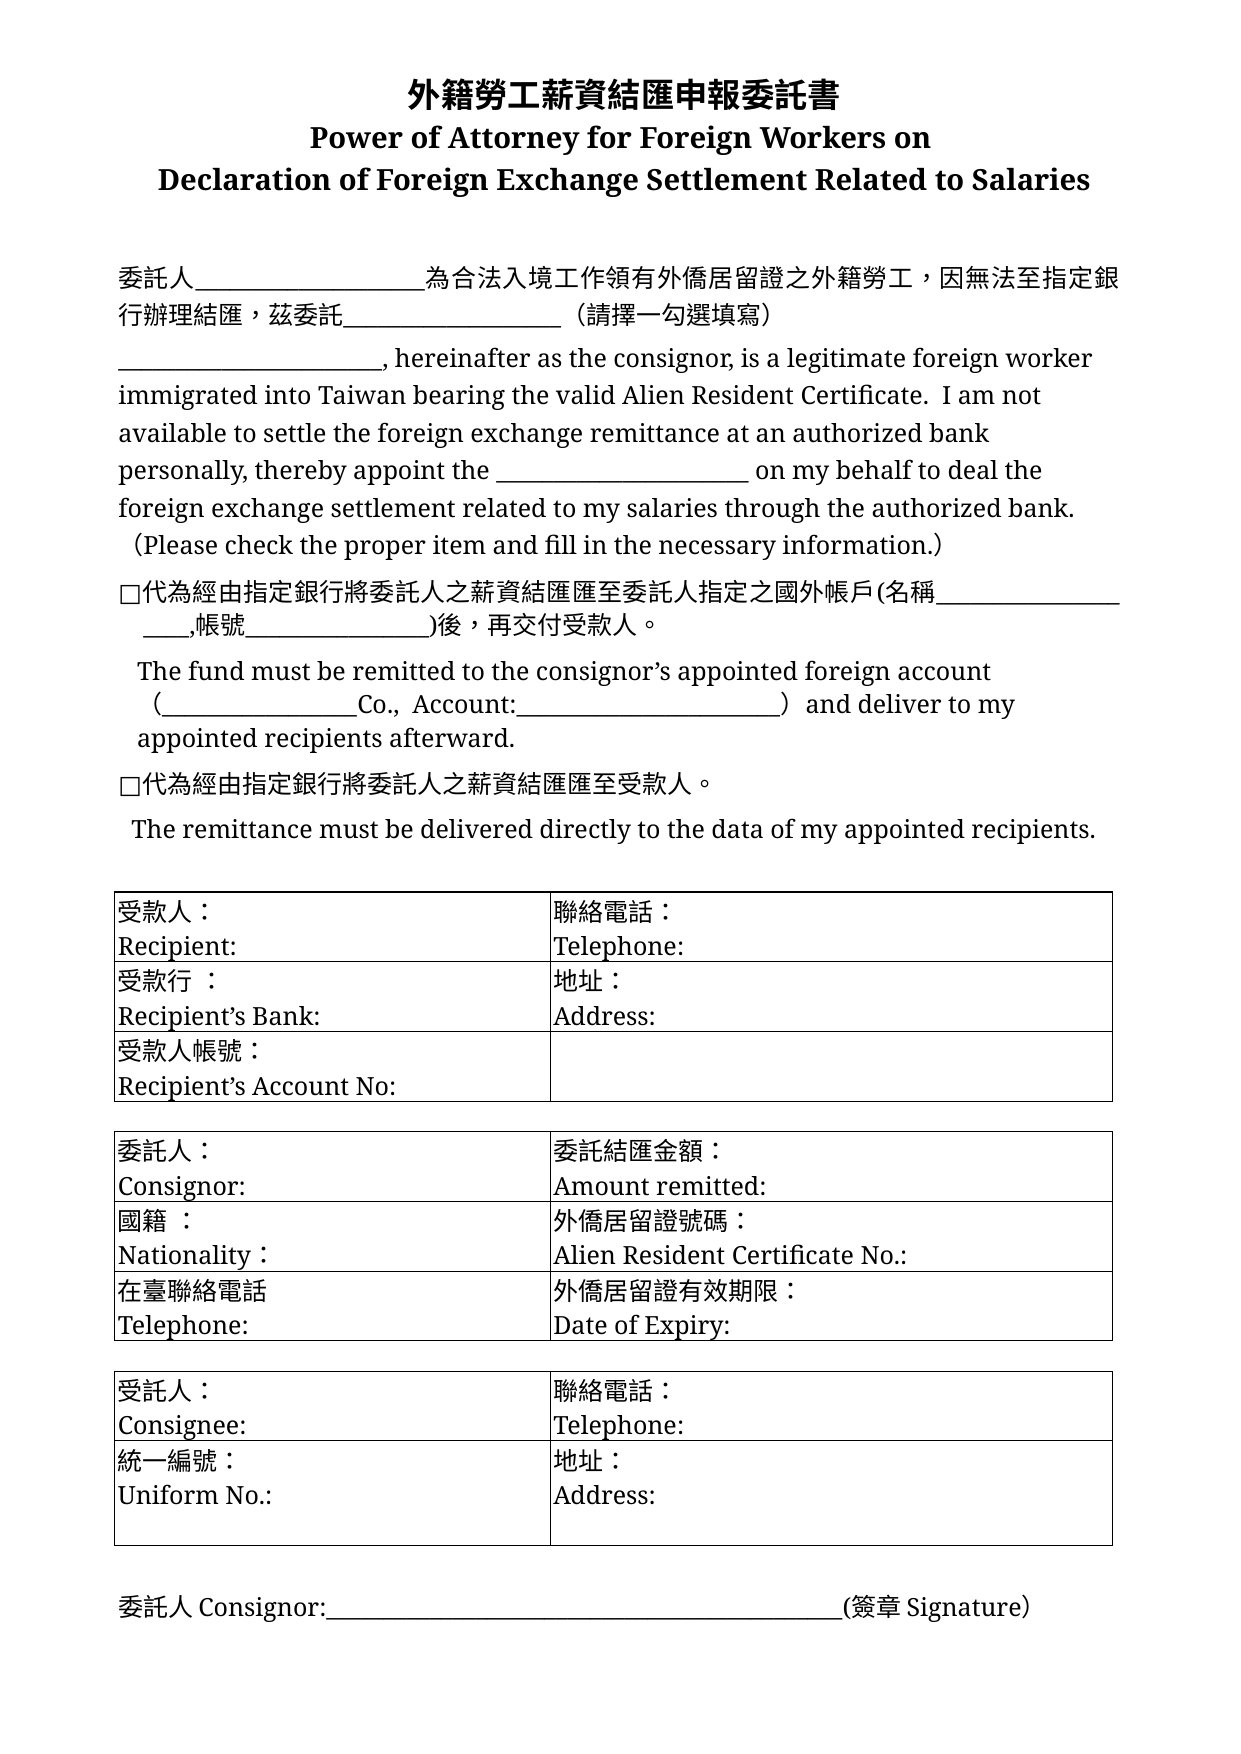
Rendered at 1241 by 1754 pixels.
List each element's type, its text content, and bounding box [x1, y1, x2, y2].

table_cell 外僑居留證號碼： Alien Resident Certificate No.: [551, 1202, 1112, 1271]
text 委託人____________________為合法入境工作領有外僑居留證之外籍勞工，因無法至指定銀行辦理結匯，茲委託___________________（請擇一勾選填寫） [118, 257, 1119, 332]
text □代為經由指定銀行將委託人之薪資結匯匯至委託人指定之國外帳戶(名稱____________________,帳號________________)後，再交付受款人。 [118, 575, 1119, 641]
text Declaration of Foreign Exchange Settlement Related to Salaries [118, 157, 1131, 199]
table_header 受款人： Recipient: [115, 893, 550, 961]
table_cell 在臺聯絡電話 Telephone: [115, 1272, 550, 1340]
text _______________________, hereinafter as the consignor, is a legitimate foreign worker immigrated into Taiwan bearing the valid Alien Resident Certificate. I am not available to settle the foreign exchange remittance at an authorized bank personally, thereby appoint the ______________________ on my behalf to deal the foreign exchange settlement related to my salaries through the authorized bank.（Please check the proper item and fill in the necessary information.） [118, 337, 1119, 562]
text The fund must be remitted to the consignor’s appointed foreign account （_________________Co., Account:_______________________）and deliver to my appointed recipients afterward. [137, 654, 1119, 754]
table_header 委託人： Consignor: [115, 1132, 550, 1201]
table_header 受託人： Consignee: [115, 1372, 550, 1440]
table_cell 受款人帳號： Recipient’s Account No: [115, 1032, 550, 1101]
table_header 聯絡電話： Telephone: [551, 1372, 1112, 1440]
table_cell [551, 1032, 1112, 1101]
text 外籍勞工薪資結匯申報委託書 [118, 78, 1131, 115]
table_header 委託結匯金額： Amount remitted: [551, 1132, 1112, 1201]
table_cell 國籍 ： Nationality： [115, 1202, 550, 1271]
table_cell 地址： Address: [551, 962, 1112, 1031]
table_cell 受款行 ： Recipient’s Bank: [115, 962, 550, 1031]
text Power of Attorney for Foreign Workers on [118, 115, 1131, 157]
table_header 聯絡電話： Telephone: [551, 893, 1112, 961]
text The remittance must be delivered directly to the data of my appointed recipients. [118, 812, 1119, 846]
table_cell 外僑居留證有效期限： Date of Expiry: [551, 1272, 1112, 1340]
text 委託人Consignor:_____________________________________________(簽章Signature） [118, 1589, 1240, 1623]
text □代為經由指定銀行將委託人之薪資結匯匯至受款人。 [118, 766, 1119, 800]
table_cell 統一編號： Uniform No.: [115, 1441, 550, 1544]
table_cell 地址： Address: [551, 1441, 1112, 1544]
